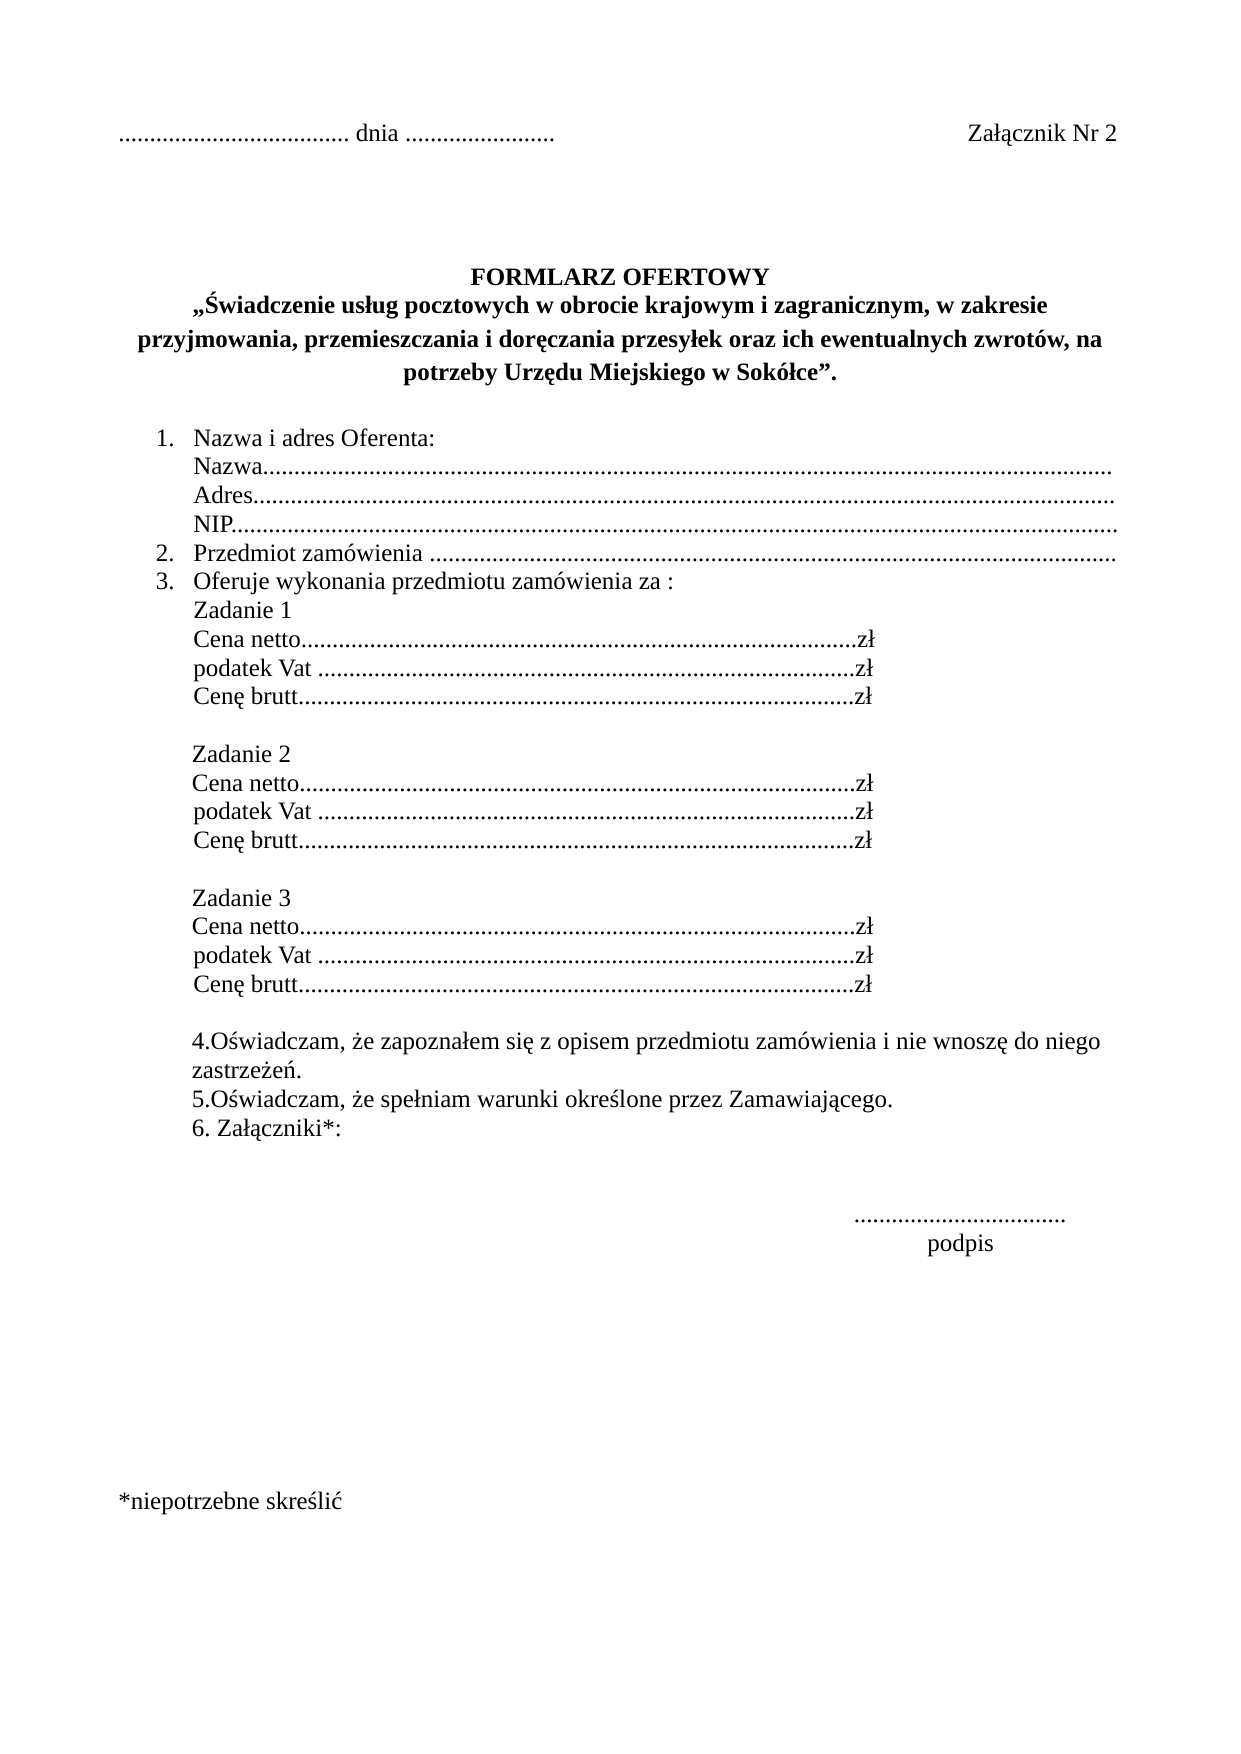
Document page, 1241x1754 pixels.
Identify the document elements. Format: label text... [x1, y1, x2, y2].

text Cena netto.........................................................................................zł [118, 911, 1122, 940]
list Nazwa........................................................................................................................................ [156, 451, 1122, 480]
text .................................. [118, 1199, 1122, 1228]
list podatek Vat ......................................................................................zł [156, 796, 1122, 825]
list Cenę brutt.........................................................................................zł [156, 681, 1122, 710]
text FORMLARZ OFERTOWY [118, 262, 1122, 291]
text 6. Załączniki*: [118, 1113, 1122, 1141]
list Cenę brutt.........................................................................................zł [156, 825, 1122, 854]
list Cena netto.........................................................................................zł [156, 624, 1122, 653]
text *niepotrzebne skreślić [118, 1486, 1122, 1515]
list Przedmiot zamówienia .............................................................................................................. [156, 538, 1122, 566]
list NIP.............................................................................................................................................. [156, 509, 1122, 538]
list Oferuje wykonania przedmiotu zamówienia za : [156, 566, 1122, 595]
text 4.Oświadczam, że zapoznałem się z opisem przedmiotu zamówienia i nie wnoszę do niego zastrzeżeń. [118, 1026, 1122, 1084]
list Adres.......................................................................................................................................... [156, 480, 1122, 509]
list podatek Vat ......................................................................................zł [156, 653, 1122, 681]
text Cena netto.........................................................................................zł [118, 768, 1122, 796]
text Zadanie 2 [118, 739, 1122, 768]
text 5.Oświadczam, że spełniam warunki określone przez Zamawiającego. [118, 1084, 1122, 1113]
list Nazwa i adres Oferenta: [156, 423, 1122, 451]
list Cenę brutt.........................................................................................zł [156, 969, 1122, 998]
list Zadanie 1 [156, 595, 1122, 624]
text Zadanie 3 [118, 883, 1122, 911]
list podatek Vat ......................................................................................zł [156, 940, 1122, 969]
text podpis [118, 1228, 1122, 1256]
text „Świadczenie usług pocztowych w obrocie krajowym i zagranicznym, w zakresie przyjmowania, przemieszczania i doręczania przesyłek oraz ich ewentualnych zwrotów, na potrzeby Urzędu Miejskiego w Sokółce”. [118, 291, 1122, 385]
text ..................................... dnia ........................ Załącznik Nr 2 [118, 118, 1122, 147]
